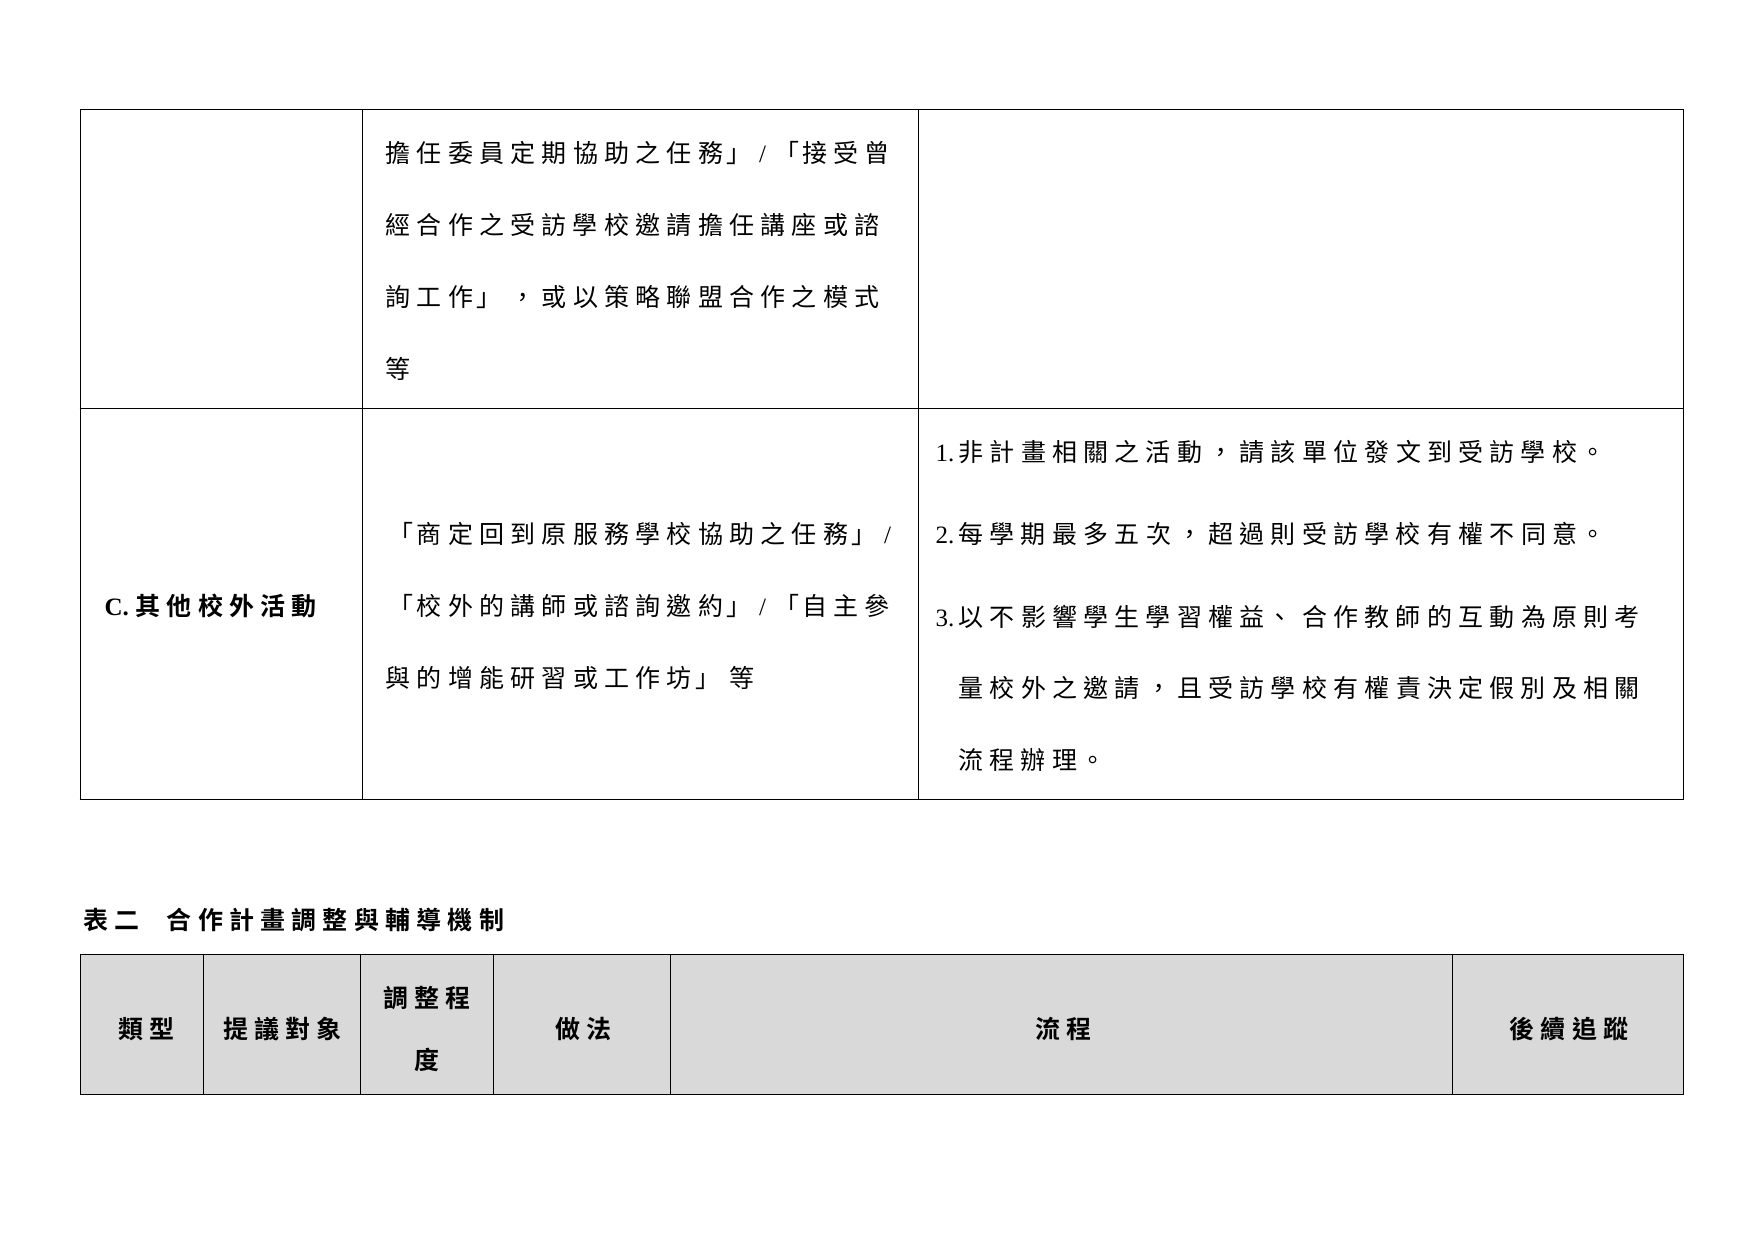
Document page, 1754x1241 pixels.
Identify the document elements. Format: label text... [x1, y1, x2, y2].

table_cell 「商定回到原服務學校協助之任務」/「校外的講師或諮詢邀約」/「自主參與的增能研習或工作坊」等 [363, 409, 918, 798]
text 表二 合作計畫調整與輔導機制 [80, 877, 1674, 939]
table_cell C.其他校外活動 [81, 409, 362, 798]
table_header 類型 [81, 955, 203, 1094]
table_cell 1.非計畫相關之活動，請該單位發文到受訪學校。 2.每學期最多五次，超過則受訪學校有權不同意。 3.以不影響學生學習權益、合作教師的互動為原則考量校外之邀請，且受訪學校有權責決定假別及相關流程辦理。 [919, 409, 1683, 798]
table_header 後續追蹤 [1453, 955, 1683, 1094]
table_header 做法 [494, 955, 670, 1094]
table_cell [81, 110, 362, 407]
table_cell 擔任委員定期協助之任務」/「接受曾經合作之受訪學校邀請擔任講座或諮詢工作」，或以策略聯盟合作之模式等 [363, 110, 918, 407]
table_header 提議對象 [204, 955, 360, 1094]
table_header 流程 [671, 955, 1452, 1094]
table_cell [919, 110, 1683, 407]
table_header 調整程度 [361, 955, 493, 1094]
